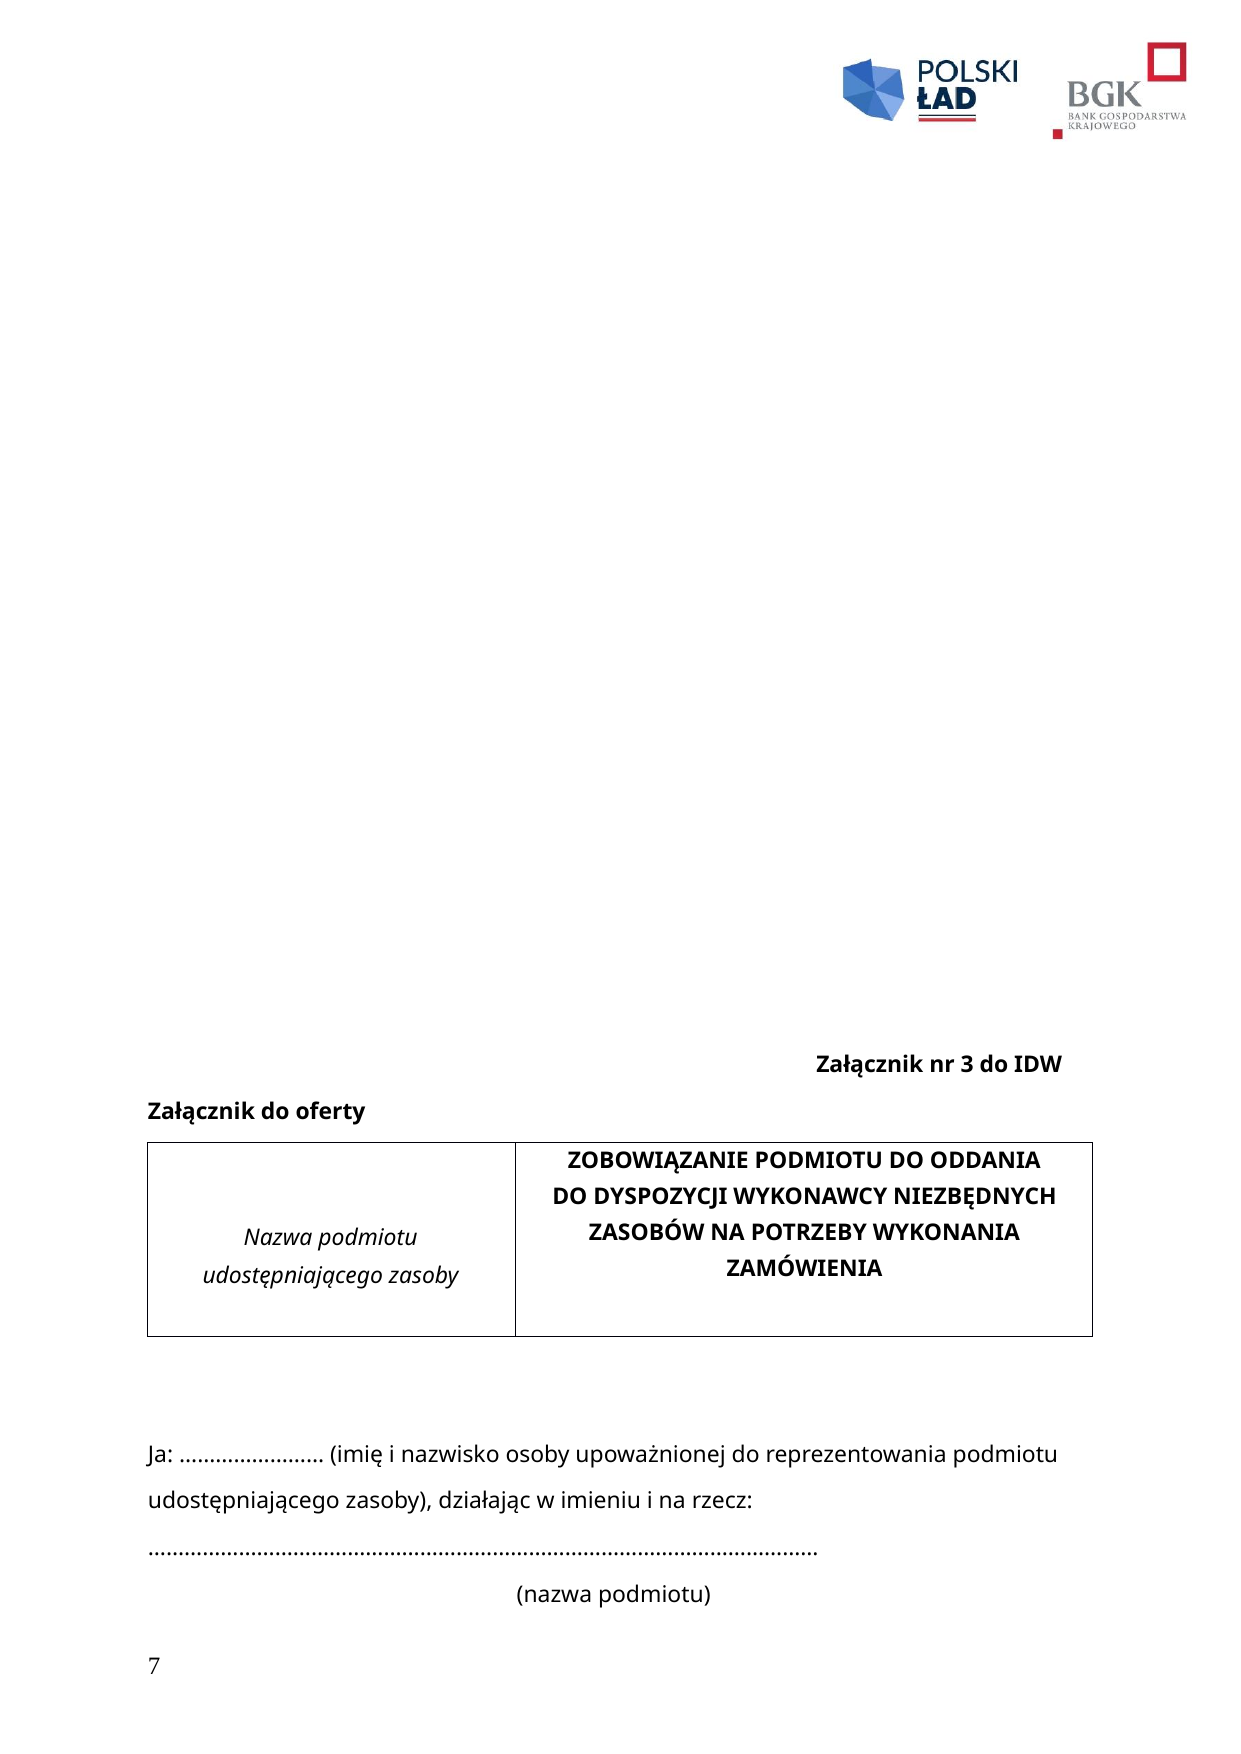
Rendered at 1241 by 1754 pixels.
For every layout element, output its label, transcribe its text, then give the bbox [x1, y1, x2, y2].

text Załącznik nr 3 do IDW [148, 1048, 1062, 1080]
text Ja: …………………… (imię i nazwisko osoby upoważnionej do reprezentowania podmiotu udostępniającego zasoby), działając w imieniu i na rzecz: ………………………………………………………………………………………………… [148, 1437, 1092, 1562]
table_header Nazwa podmiotu udostępniającego zasoby [148, 1143, 515, 1336]
table_header ZOBOWIĄZANIE PODMIOTU DO ODDANIA DO DYSPOZYCJI WYKONAWCY NIEZBĘDNYCH ZASOBÓW NA POTRZEBY WYKONANIA ZAMÓWIENIA [516, 1143, 1092, 1336]
text (nazwa podmiotu) [443, 1578, 1092, 1609]
text Załącznik do oferty [148, 1095, 1062, 1127]
